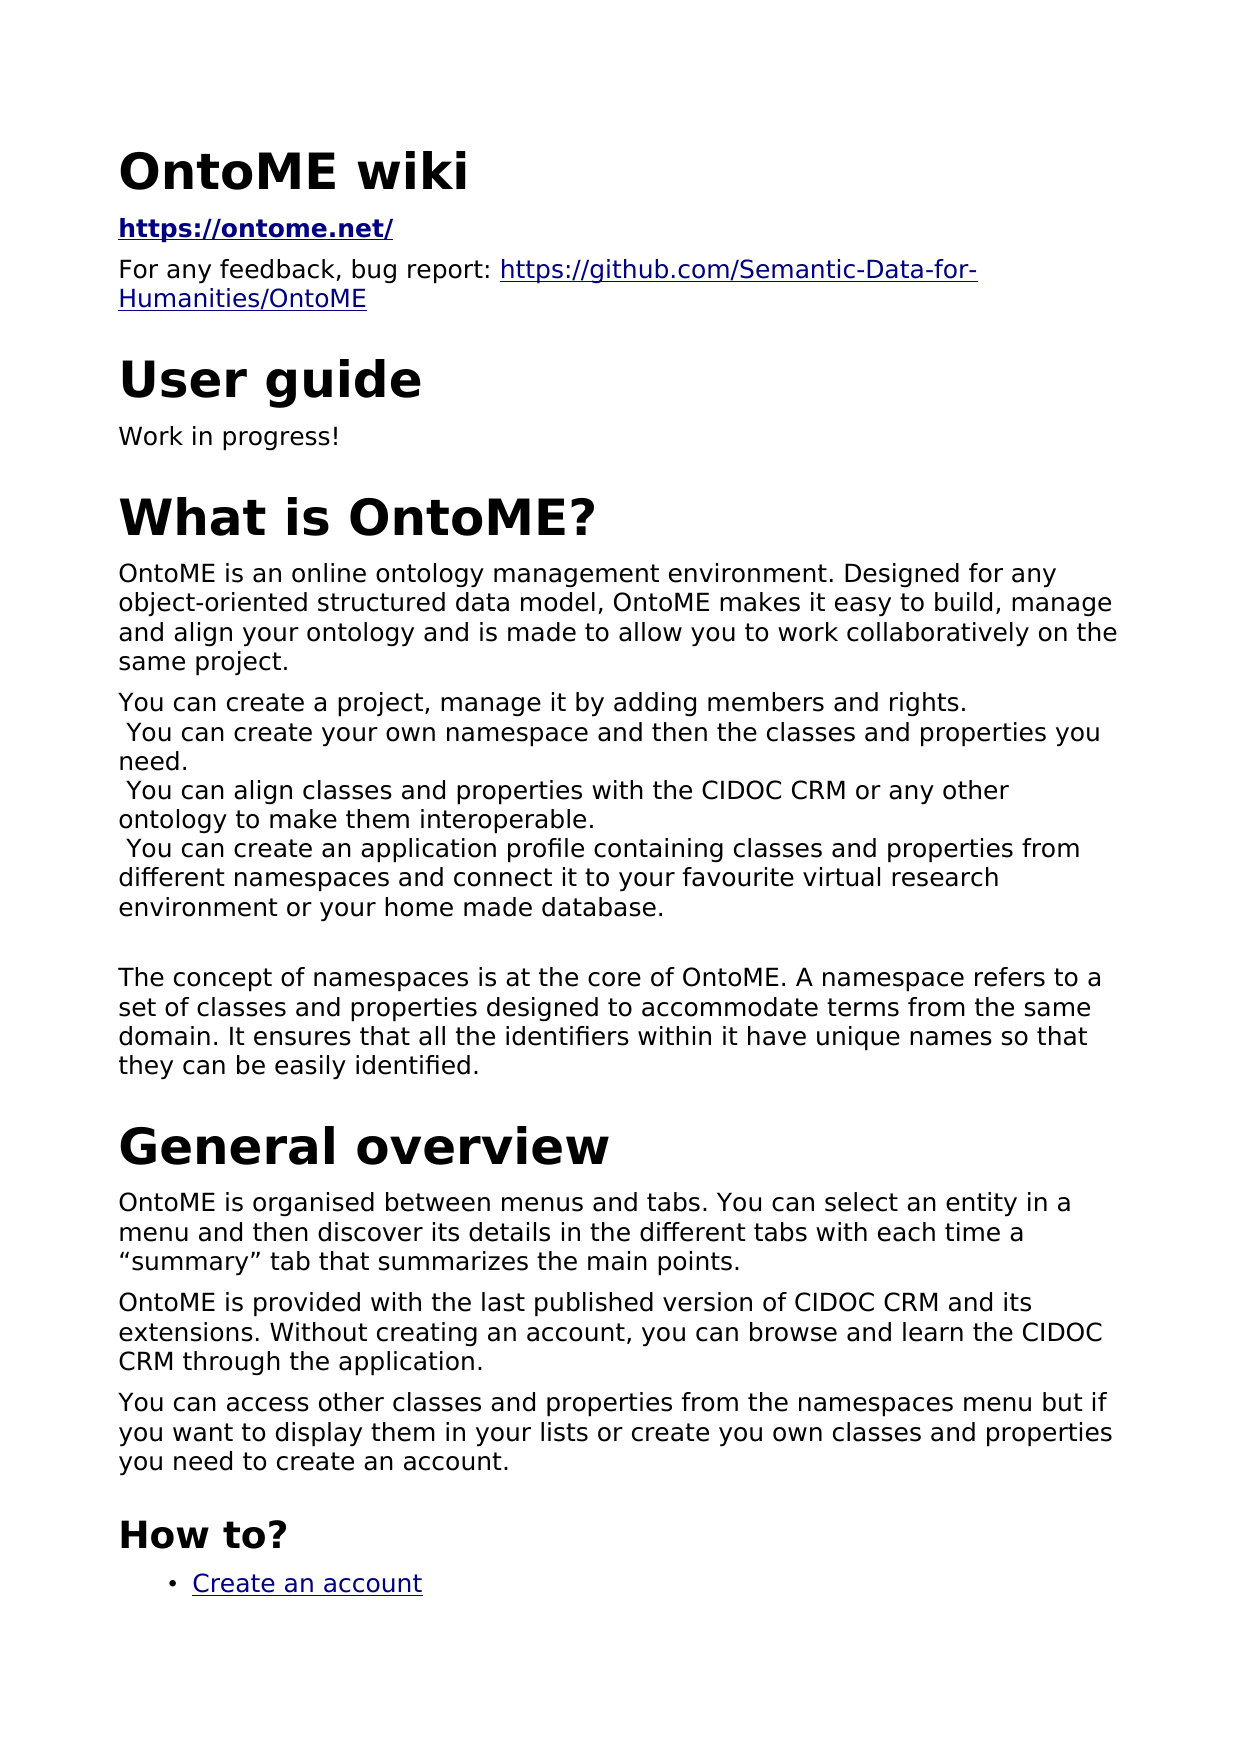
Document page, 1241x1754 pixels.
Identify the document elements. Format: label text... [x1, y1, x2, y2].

text You can create a project, manage it by adding members and rights. You can create your own namespace and then the classes and properties you need. You can align classes and properties with the CIDOC CRM or any other ontology to make them interoperable. You can create an application profile containing classes and properties from different namespaces and connect it to your favourite virtual research environment or your home made database. [118, 689, 1122, 951]
text OntoME is organised between menus and tabs. You can select an entity in a menu and then discover its details in the different tabs with each time a “summary” tab that summarizes the main points. [118, 1188, 1122, 1276]
text https://ontome.net/ [118, 214, 1122, 243]
subtitle What is OntoME? [118, 489, 1122, 547]
subtitle OntoME wiki [118, 143, 1122, 201]
text For any feedback, bug report: https://github.com/Semantic-Data-for-Humanities/OntoME [118, 256, 1122, 314]
subtitle How to? [118, 1513, 1122, 1557]
text The concept of namespaces is at the core of OntoME. A namespace refers to a set of classes and properties designed to accommodate terms from the same domain. It ensures that all the identifiers within it have unique names so that they can be easily identified. [118, 964, 1122, 1080]
subtitle User guide [118, 351, 1122, 409]
subtitle General overview [118, 1118, 1122, 1176]
text Work in progress! [118, 422, 1122, 451]
text OntoME is provided with the last published version of CIDOC CRM and its extensions. Without creating an account, you can browse and learn the CIDOC CRM through the application. [118, 1288, 1122, 1376]
text OntoME is an online ontology management environment. Designed for any object-oriented structured data model, OntoME makes it easy to build, manage and align your ontology and is made to allow you to work collaboratively on the same project. [118, 559, 1122, 676]
list Create an account [177, 1570, 1122, 1599]
text You can access other classes and properties from the namespaces menu but if you want to display them in your lists or create you own classes and properties you need to create an account. [118, 1388, 1122, 1476]
